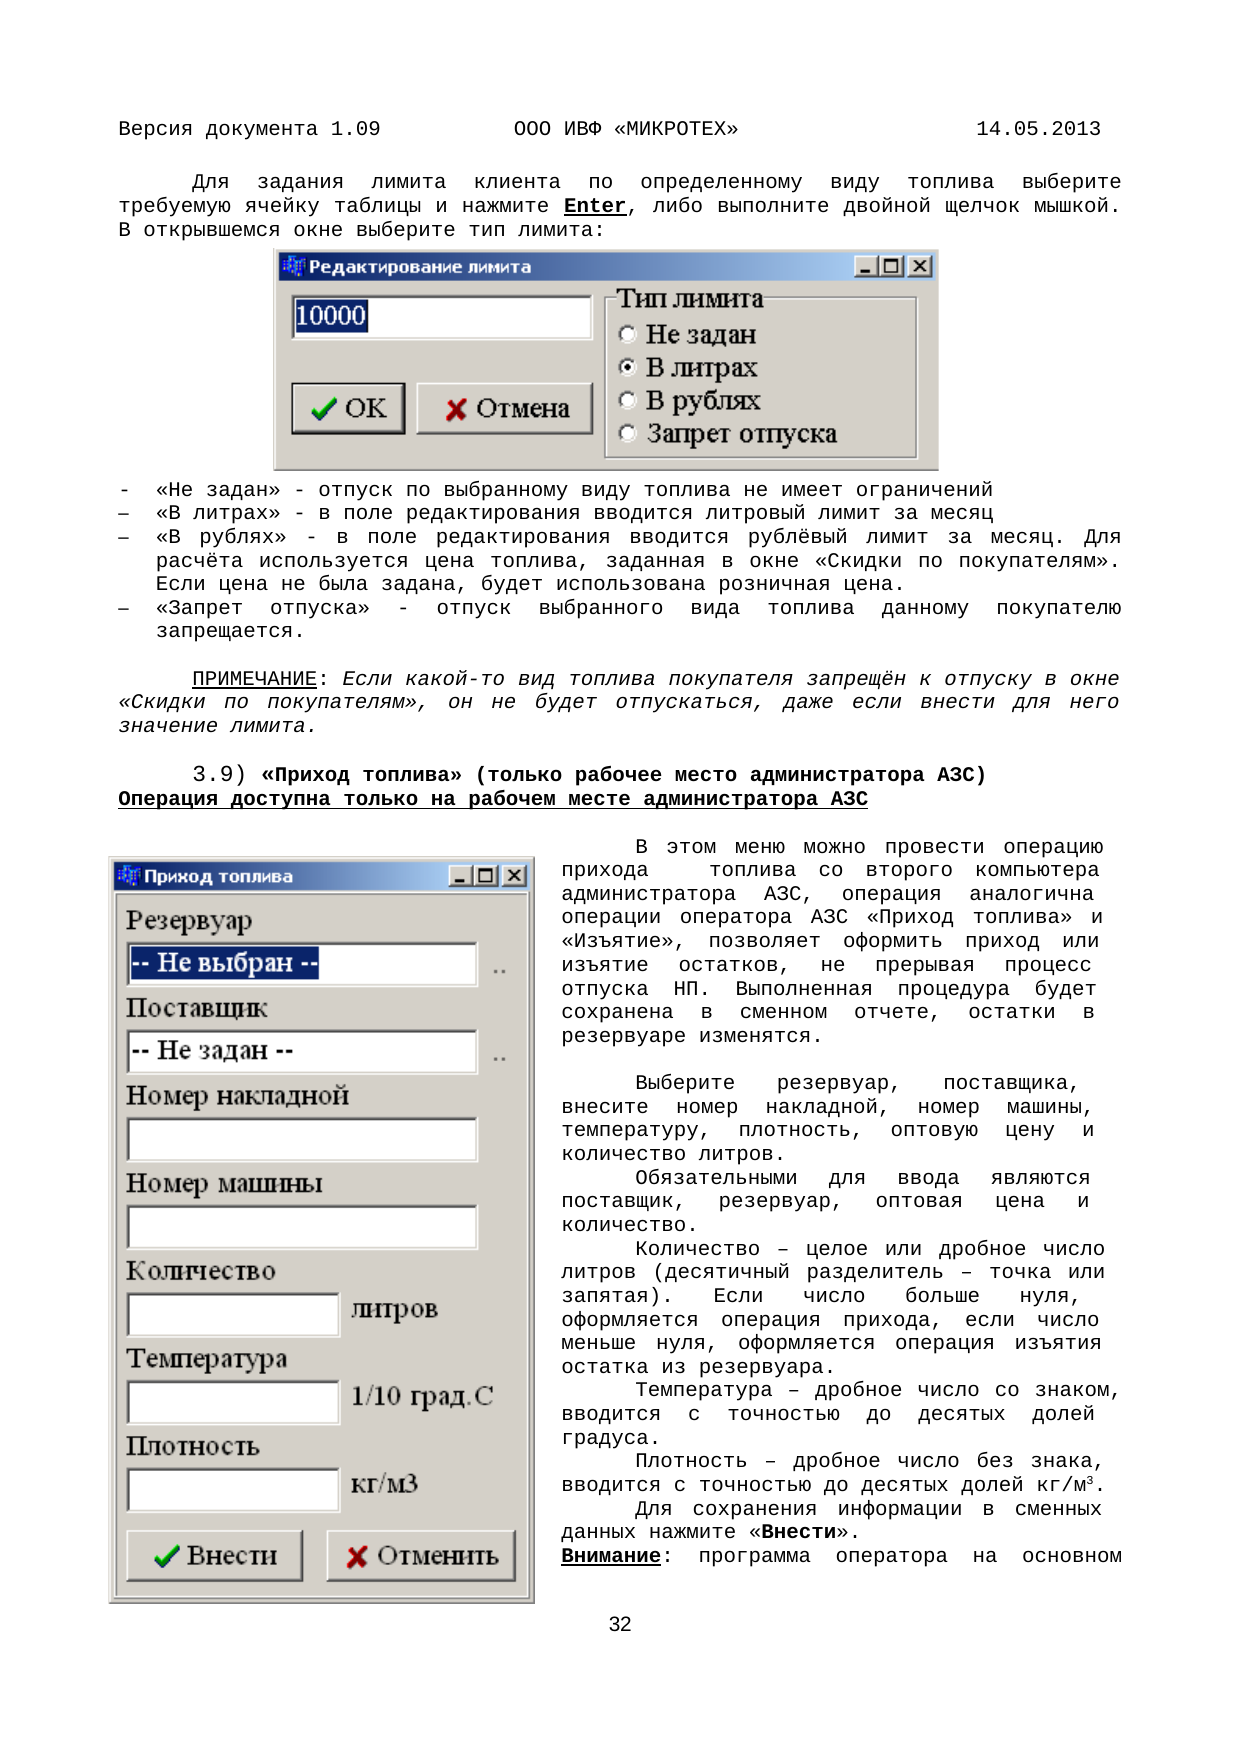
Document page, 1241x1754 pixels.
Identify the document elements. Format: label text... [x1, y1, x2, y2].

text 3.9) «Приход топлива» (только рабочее место администратора АЗС) [118, 762, 1122, 788]
text ПРИМЕЧАНИЕ: Если какой-то вид топлива покупателя запрещён к отпуску в окне «Скидки по покупателям», он не будет отпускаться, даже если внести для него значение лимита. [118, 668, 1122, 739]
text Для сохранения информации в сменных данных нажмите «Внести». [535, 1498, 1122, 1545]
text Для задания лимита клиента по определенному виду топлива выберите требуемую ячейку таблицы и нажмите Enter, либо выполните двойной щелчок мышкой. В открывшемся окне выберите тип лимита: [118, 171, 1122, 242]
text Температура – дробное число со знаком, вводится с точностью до десятых долей градуса. [535, 1379, 1122, 1450]
list «В рублях» - в поле редактирования вводится рублёвый лимит за месяц. Для расчёта используется цена топлива, заданная в окне «Скидки по покупателям». Если цена не была задана, будет использована розничная цена. [118, 526, 1122, 597]
list «В литрах» - в поле редактирования вводится литровый лимит за месяц [118, 502, 1122, 526]
text Плотность – дробное число без знака, вводится с точностью до десятых долей кг/м3. [535, 1450, 1122, 1498]
text Обязательными для ввода являются поставщик, резервуар, оптовая цена и количество. [535, 1167, 1122, 1238]
text Внимание: программа оператора на основном [535, 1545, 1122, 1569]
text В этом меню можно провести операцию прихода топлива со второго компьютера администратора АЗС, операция аналогична операции оператора АЗС «Приход топлива» и «Изъятие», позволяет оформить приход или изъятие остатков, не прерывая процесс отпуска НП. Выполненная процедура будет сохранена в сменном отчете, остатки в резервуаре изменятся. [118, 836, 1122, 1048]
text Операция доступна только на рабочем месте администратора АЗС [118, 788, 1122, 812]
text - «Не задан» - отпуск по выбранному виду топлива не имеет ограничений [118, 479, 1122, 502]
list «Запрет отпуска» - отпуск выбранного вида топлива данному покупателю запрещается. [118, 597, 1122, 644]
text Выберите резервуар, поставщика, внесите номер накладной, номер машины, температуру, плотность, оптовую цену и количество литров. [535, 1072, 1122, 1167]
text Количество – целое или дробное число литров (десятичный разделитель – точка или запятая). Если число больше нуля, оформляется операция прихода, если число меньше нуля, оформляется операция изъятия остатка из резервуара. [535, 1238, 1122, 1379]
picture [273, 248, 939, 471]
picture [108, 856, 535, 1604]
